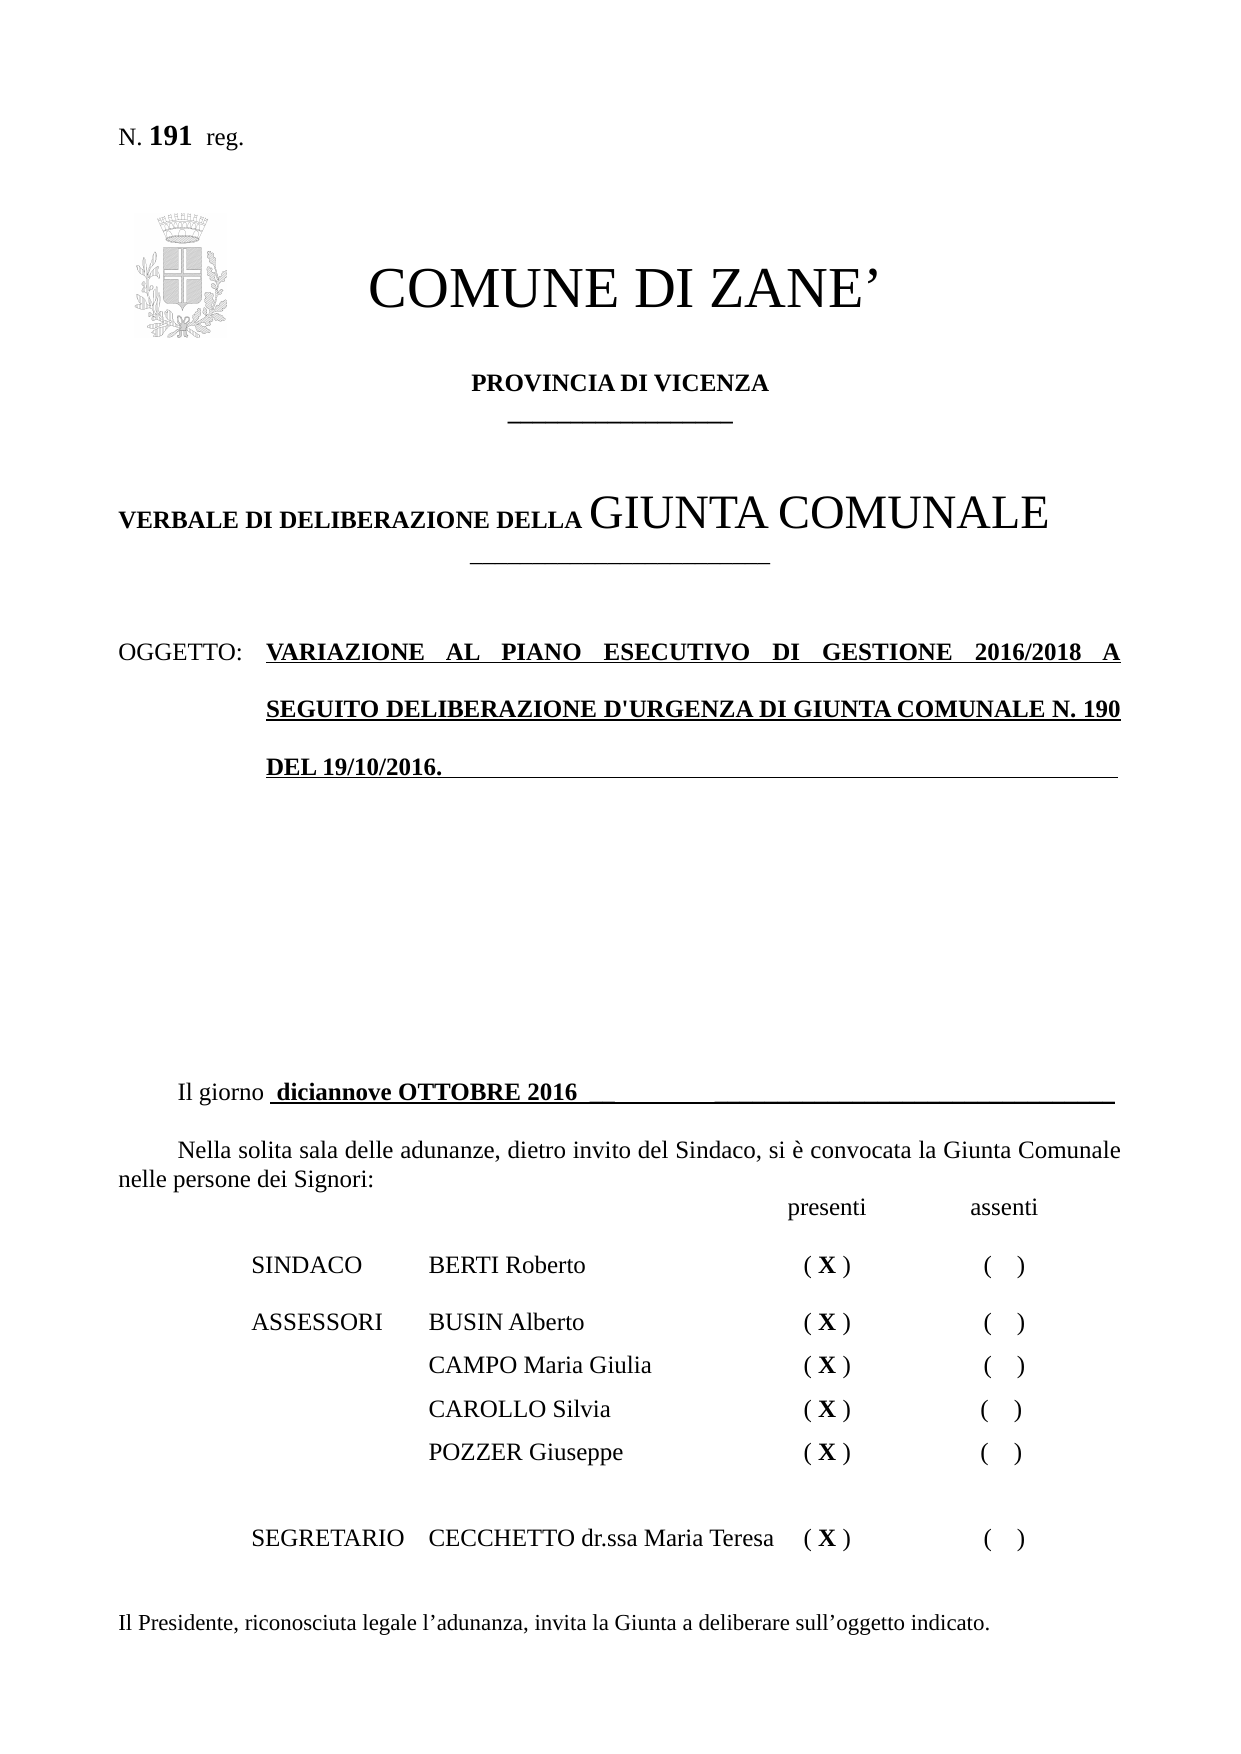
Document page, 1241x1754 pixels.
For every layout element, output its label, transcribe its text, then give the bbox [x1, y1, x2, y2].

text VERBALE DI DELIBERAZIONE DELLA GIUNTA COMUNALE [118, 483, 1122, 538]
text ASSESSORI BUSIN Alberto ( X ) ( ) [118, 1307, 1122, 1336]
text Il Presidente, riconosciuta legale l’adunanza, invita la Giunta a deliberare sull’oggetto indicato. [118, 1609, 1121, 1636]
text PROVINCIA DI VICENZA [118, 368, 1122, 397]
text CAMPO Maria Giulia ( X ) ( ) [118, 1351, 1122, 1379]
text OGGETTO: VARIAZIONE AL PIANO ESECUTIVO DI GESTIONE 2016/2018 A SEGUITO DELIBERAZIONE D'URGENZA DI GIUNTA COMUNALE N. 190 DEL 19/10/2016. [118, 637, 1121, 780]
text POZZER Giuseppe ( X ) ( ) [118, 1437, 1122, 1466]
text SEGRETARIO CECCHETTO dr.ssa Maria Teresa ( X ) ( ) [118, 1523, 1122, 1552]
text presenti assenti [118, 1192, 1122, 1221]
text COMUNE DI ZANE’ [118, 204, 1122, 368]
text Il giorno diciannove OTTOBRE 2016 __ ________________________________ [118, 1077, 1122, 1106]
text SINDACO BERTI Roberto ( X ) ( ) [118, 1250, 1122, 1279]
text __________________ [118, 397, 1122, 426]
text Nella solita sala delle adunanze, dietro invito del Sindaco, si è convocata la Giunta Comunale nelle persone dei Signori: [118, 1135, 1122, 1192]
text CAROLLO Silvia ( X ) ( ) [118, 1394, 1122, 1422]
text N. 191 reg. [118, 118, 1122, 152]
text ________________________ [118, 538, 1122, 567]
